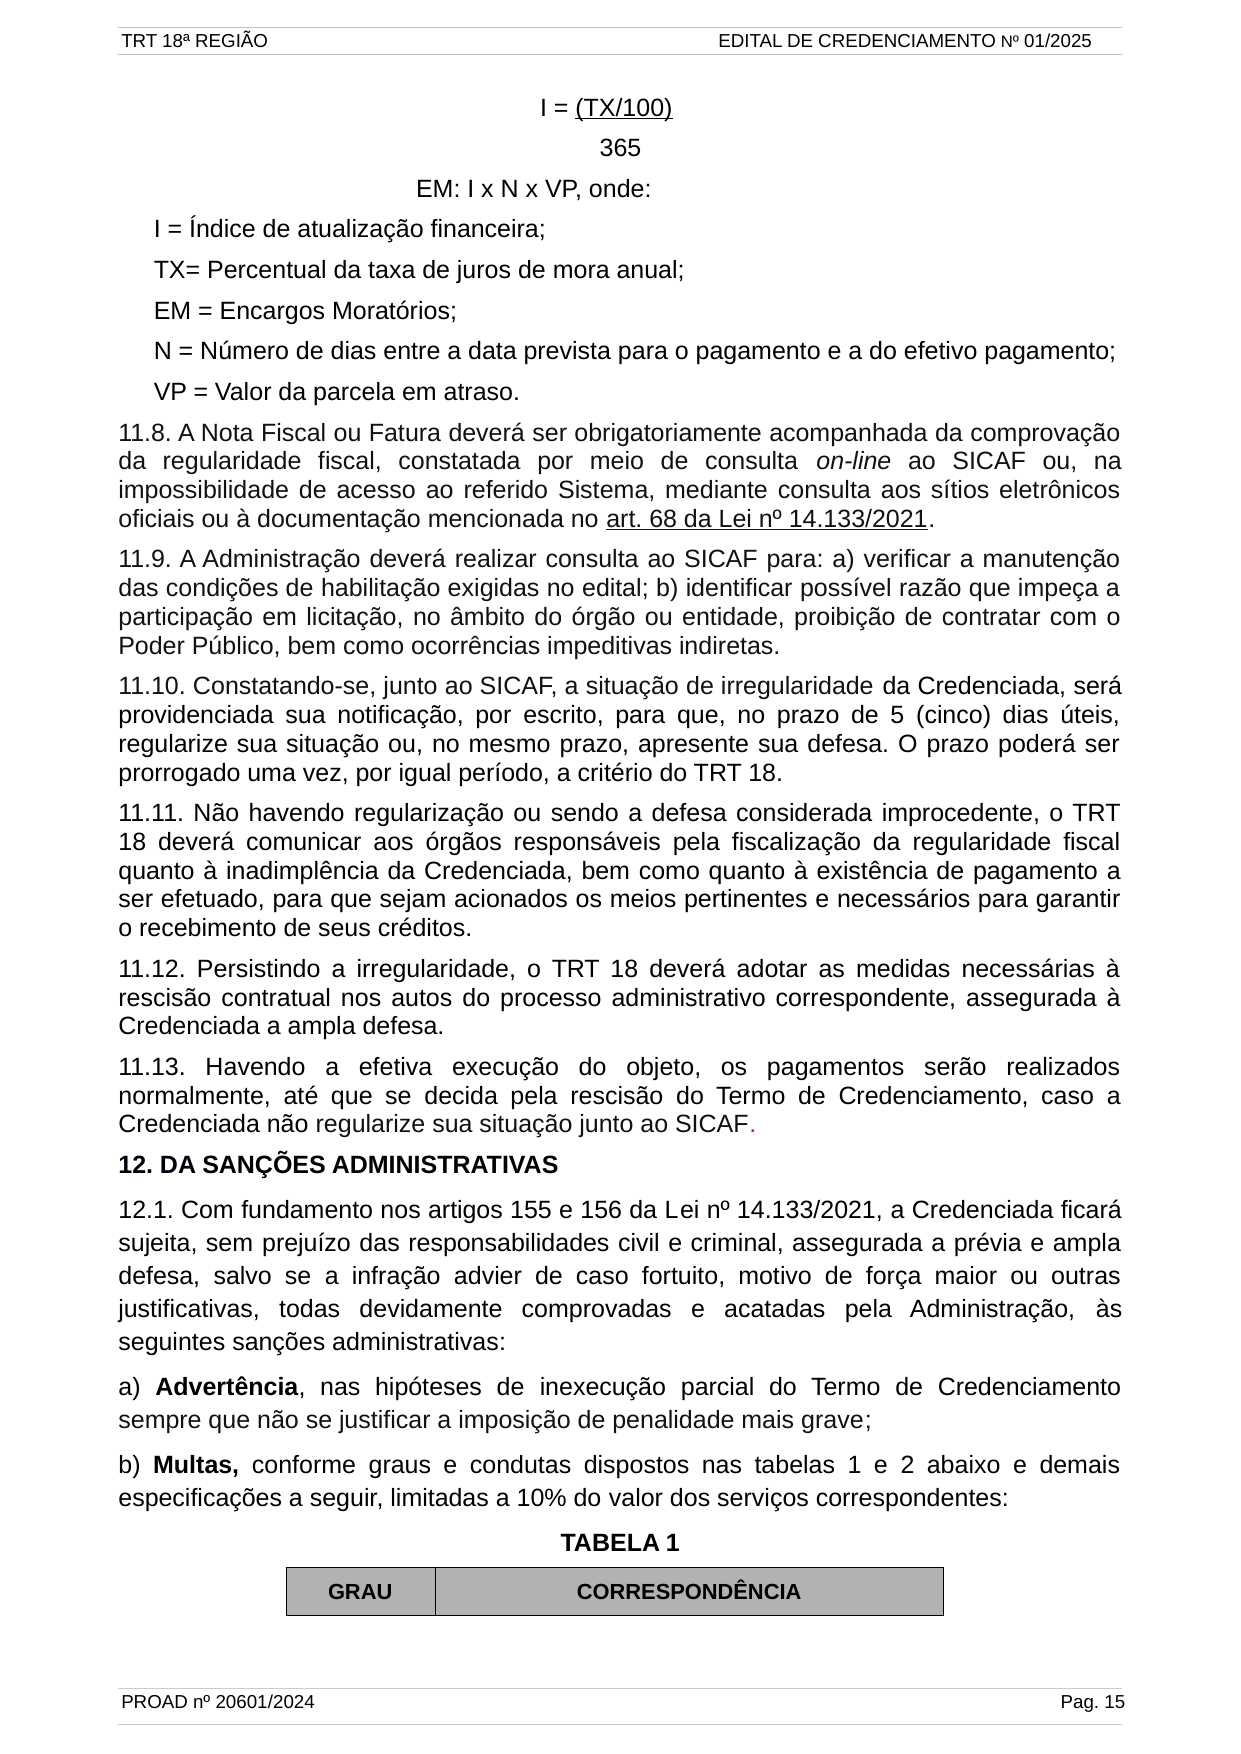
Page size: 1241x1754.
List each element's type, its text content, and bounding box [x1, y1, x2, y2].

text 12. DA SANÇÕES ADMINISTRATIVAS [118, 1150, 1122, 1179]
text 365 [118, 133, 1122, 162]
text VP = Valor da parcela em atraso. [153, 377, 1122, 406]
text TABELA 1 [118, 1528, 1122, 1557]
text 11.10. Constatando-se, junto ao SICAF, a situação de irregularidade da Credenciada, será providenciada sua notificação, por escrito, para que, no prazo de 5 (cinco) dias úteis, regularize sua situação ou, no mesmo prazo, apresente sua defesa. O prazo poderá ser prorrogado uma vez, por igual período, a critério do TRT 18. [118, 671, 1122, 786]
text b) Multas, conforme graus e condutas dispostos nas tabelas 1 e 2 abaixo e demais especificações a seguir, limitadas a 10% do valor dos serviços correspondentes: [118, 1450, 1122, 1512]
text 12.1. Com fundamento nos artigos 155 e 156 da Lei nº 14.133/2021, a Credenciada ficará sujeita, sem prejuízo das responsabilidades civil e criminal, assegurada a prévia e ampla defesa, salvo se a infração advier de caso fortuito, motivo de força maior ou outras justificativas, todas devidamente comprovadas e acatadas pela Administração, às seguintes sanções administrativas: [118, 1195, 1122, 1356]
text 11.11. Não havendo regularização ou sendo a defesa considerada improcedente, o TRT 18 deverá comunicar aos órgãos responsáveis pela fiscalização da regularidade fiscal quanto à inadimplência da Credenciada, bem como quanto à existência de pagamento a ser efetuado, para que sejam acionados os meios pertinentes e necessários para garantir o recebimento de seus créditos. [118, 798, 1122, 942]
text I = Índice de atualização financeira; [153, 214, 1122, 243]
text 11.13. Havendo a efetiva execução do objeto, os pagamentos serão realizados normalmente, até que se decida pela rescisão do Termo de Credenciamento, caso a Credenciada não regularize sua situação junto ao SICAF. [118, 1052, 1122, 1138]
table_header GRAU [287, 1568, 435, 1615]
text 11.12. Persistindo a irregularidade, o TRT 18 deverá adotar as medidas necessárias à rescisão contratual nos autos do processo administrativo correspondente, assegurada à Credenciada a ampla defesa. [118, 954, 1122, 1040]
text 11.8. A Nota Fiscal ou Fatura deverá ser obrigatoriamente acompanhada da comprovação da regularidade fiscal, constatada por meio de consulta on-line ao SICAF ou, na impossibilidade de acesso ao referido Sistema, mediante consulta aos sítios eletrônicos oficiais ou à documentação mencionada no art. 68 da Lei nº 14.133/2021. [118, 418, 1122, 533]
text TX= Percentual da taxa de juros de mora anual; [153, 255, 1122, 284]
table_header CORRESPONDÊNCIA [436, 1568, 943, 1615]
text N = Número de dias entre a data prevista para o pagamento e a do efetivo pagamento; [153, 336, 1122, 365]
text EM = Encargos Moratórios; [153, 296, 1122, 324]
text a) Advertência, nas hipóteses de inexecução parcial do Termo de Credenciamento sempre que não se justificar a imposição de penalidade mais grave; [118, 1372, 1122, 1434]
text EM: I x N x VP, onde: [118, 174, 1122, 203]
text 11.9. A Administração deverá realizar consulta ao SICAF para: a) verificar a manutenção das condições de habilitação exigidas no edital; b) identificar possível razão que impeça a participação em licitação, no âmbito do órgão ou entidade, proibição de contratar com o Poder Público, bem como ocorrências impeditivas indiretas. [118, 544, 1122, 659]
text I = (TX/100) [118, 93, 1094, 121]
